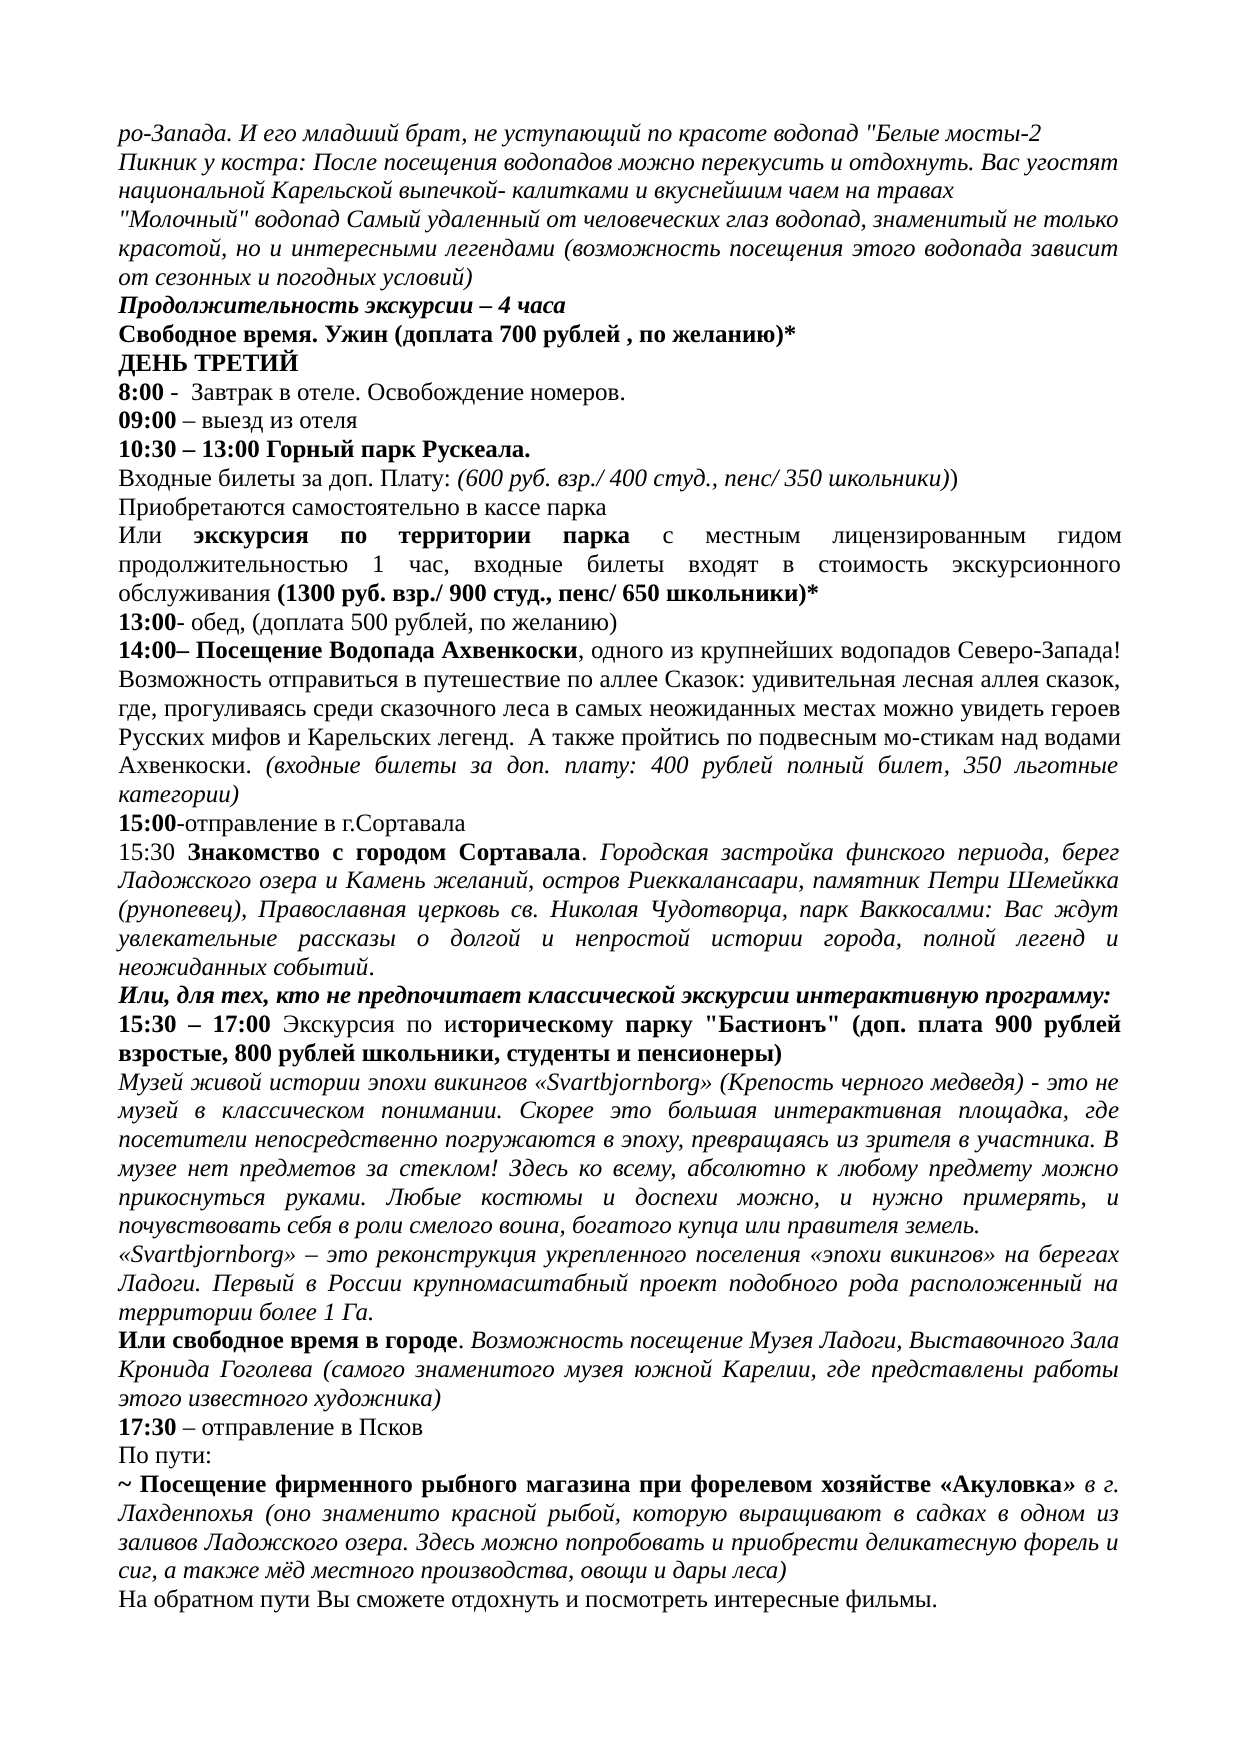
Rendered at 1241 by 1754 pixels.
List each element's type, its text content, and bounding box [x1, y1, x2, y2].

text На обратном пути Вы сможете отдохнуть и посмотреть интересные фильмы. [118, 1584, 1122, 1613]
text 17:30 – отправление в Псков [118, 1412, 1122, 1441]
text Пикник у костра: После посещения водопадов можно перекусить и отдохнуть. Вас угостят национальной Карельской выпечкой- калитками и вкуснейшим чаем на травах [118, 147, 1122, 204]
text ~ Посещение фирменного рыбного магазина при форелевом хозяйстве «Акуловка» в г. Лахденпохья (оно знаменито красной рыбой, которую выращивают в садках в одном из заливов Ладожского озера. Здесь можно попробовать и приобрести деликатесную форель и сиг, а также мёд местного производства, овощи и дары леса) [118, 1469, 1122, 1584]
text По пути: [118, 1441, 1122, 1469]
text 8:00 - Завтрак в отеле. Освобождение номеров. [118, 377, 1122, 406]
text 09:00 – выезд из отеля [118, 406, 1122, 434]
text Музей живой истории эпохи викингов «Svartbjornborg» (Крепость черного медведя) - это не музей в классическом понимании. Скорее это большая интерактивная площадка, где посетители непосредственно погружаются в эпоху, превращаясь из зрителя в участника. В музее нет предметов за стеклом! Здесь ко всему, абсолютно к любому предмету можно прикоснуться руками. Любые костюмы и доспехи можно, и нужно примерять, и почувствовать себя в роли смелого воина, богатого купца или правителя земель. [118, 1067, 1122, 1239]
text 15:00-отправление в г.Сортавала [118, 808, 1122, 837]
text ДЕНЬ ТРЕТИЙ [118, 348, 1122, 377]
text Или, для тех, кто не предпочитает классической экскурсии интерактивную программу: [118, 981, 1122, 1009]
text Входные билеты за доп. Плату: (600 руб. взр./ 400 студ., пенс/ 350 школьники)) [118, 463, 1122, 492]
text Продолжительность экскурсии – 4 часа [118, 291, 1122, 319]
text Свободное время. Ужин (доплата 700 рублей , по желанию)* [118, 319, 1122, 348]
text «Svartbjornborg» – это реконструкция укрепленного поселения «эпохи викингов» на берегах Ладоги. Первый в России крупномасштабный проект подобного рода расположенный на территории более 1 Га. [118, 1239, 1122, 1326]
text 13:00- обед, (доплата 500 рублей, по желанию) [118, 607, 1122, 636]
text Приобретаются самостоятельно в кассе парка [118, 492, 1122, 521]
text "Молочный" водопад Самый удаленный от человеческих глаз водопад, знаменитый не только красотой, но и интересными легендами (возможность посещения этого водопада зависит от сезонных и погодных условий) [118, 204, 1122, 291]
text 14:00– Посещение Водопада Ахвенкоски, одного из крупнейших водопадов Северо-Запада! Возможность отправиться в путешествие по аллее Сказок: удивительная лесная аллея сказок, где, прогуливаясь среди сказочного леса в самых неожиданных местах можно увидеть героев Русских мифов и Карельских легенд. А также пройтись по подвесным мо-стикам над водами Ахвенкоски. (входные билеты за доп. плату: 400 рублей полный билет, 350 льготные категории) [118, 636, 1122, 808]
text ро-Запада. И его младший брат, не уступающий по красоте водопад "Белые мосты-2 [118, 118, 1122, 147]
text 15:30 Знакомство с городом Сортавала. Городская застройка финского периода, берег Ладожского озера и Камень желаний, остров Риеккалансаари, памятник Петри Шемейкка (рунопевец), Православная церковь св. Николая Чудотворца, парк Ваккосалми: Вас ждут увлекательные рассказы о долгой и непростой истории города, полной легенд и неожиданных событий. [118, 837, 1122, 981]
text Или свободное время в городе. Возможность посещение Музея Ладоги, Выставочного Зала Кронида Гоголева (самого знаменитого музея южной Карелии, где представлены работы этого известного художника) [118, 1326, 1122, 1412]
text 15:30 – 17:00 Экскурсия по историческому парку "Бастионъ" (доп. плата 900 рублей взростые, 800 рублей школьники, студенты и пенсионеры) [118, 1009, 1122, 1067]
text 10:30 – 13:00 Горный парк Рускеала. [118, 434, 1122, 463]
text Или экскурсия по территории парка с местным лицензированным гидом продолжительностью 1 час, входные билеты входят в стоимость экскурсионного обслуживания (1300 руб. взр./ 900 студ., пенс/ 650 школьники)* [118, 521, 1122, 607]
